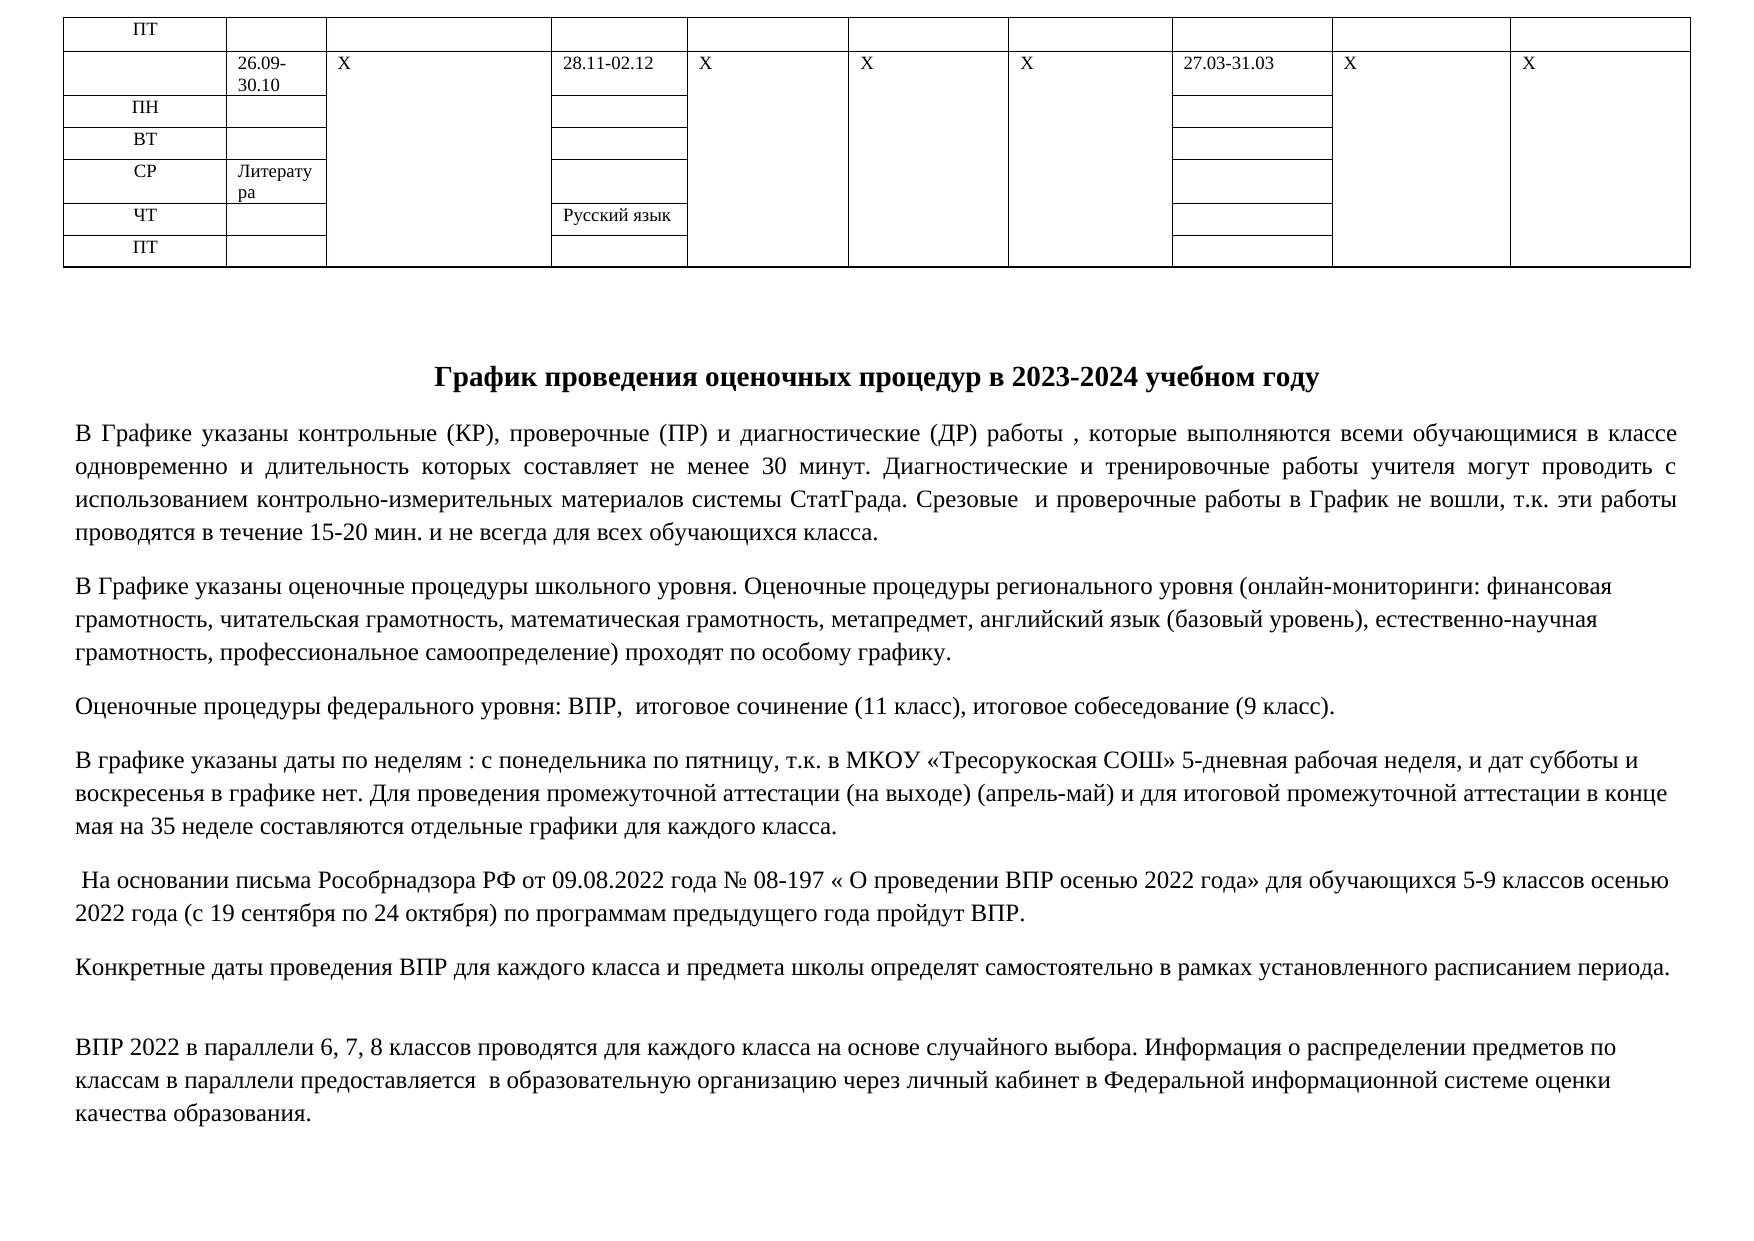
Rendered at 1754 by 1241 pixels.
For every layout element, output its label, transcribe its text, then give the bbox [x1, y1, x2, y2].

table_cell Х [1333, 52, 1510, 266]
table_cell Х [1009, 52, 1172, 266]
text График проведения оценочных процедур в 2023-2024 учебном году [75, 359, 1679, 392]
table_cell ВТ [64, 128, 226, 159]
table_cell 28.11-02.12 [552, 52, 687, 95]
table_cell [1173, 160, 1332, 203]
table_cell [227, 236, 326, 266]
table_cell Х [688, 52, 848, 266]
table_cell 26.09-30.10 [227, 52, 326, 95]
table_cell Русский язык [552, 204, 687, 234]
table_cell [64, 52, 226, 95]
table_cell Литература [227, 160, 326, 203]
table_cell [1511, 18, 1690, 51]
table_cell ПН [64, 96, 226, 127]
table_cell 27.03-31.03 [1173, 52, 1332, 95]
table_cell ЧТ [64, 204, 226, 234]
table_cell [688, 18, 848, 51]
table_cell [1173, 96, 1332, 127]
table_cell [1009, 18, 1172, 51]
table_cell [1333, 18, 1510, 51]
table_cell [552, 160, 687, 203]
table_cell Х [327, 52, 551, 266]
table_cell [552, 236, 687, 266]
table_cell Х [849, 52, 1008, 266]
text В графике указаны даты по неделям : с понедельника по пятницу, т.к. в МКОУ «Тресорукоская СОШ» 5-дневная рабочая неделя, и дат субботы и воскресенья в графике нет. Для проведения промежуточной аттестации (на выходе) (апрель-май) и для итоговой промежуточной аттестации в конце мая на 35 неделе составляются отдельные графики для каждого класса. [75, 745, 1679, 840]
text На основании письма Рособрнадзора РФ от 09.08.2022 года № 08-197 « О проведении ВПР осенью 2022 года» для обучающихся 5-9 классов осенью 2022 года (с 19 сентября по 24 октября) по программам предыдущего года пройдут ВПР. [75, 865, 1679, 927]
text В Графике указаны оценочные процедуры школьного уровня. Оценочные процедуры регионального уровня (онлайн-мониторинги: финансовая грамотность, читательская грамотность, математическая грамотность, метапредмет, английский язык (базовый уровень), естественно-научная грамотность, профессиональное самоопределение) проходят по особому графику. [75, 571, 1679, 666]
table_cell [552, 96, 687, 127]
table_cell [327, 18, 551, 51]
table_cell СР [64, 160, 226, 203]
table_cell [849, 18, 1008, 51]
table_cell [227, 204, 326, 234]
table_cell [552, 128, 687, 159]
table_cell [227, 96, 326, 127]
table_cell [1173, 18, 1332, 51]
table_cell ПТ [64, 236, 226, 266]
table_cell [1173, 128, 1332, 159]
table_cell [552, 18, 687, 51]
table_cell [1173, 204, 1332, 234]
table_cell Х [1511, 52, 1690, 266]
table_cell [1173, 236, 1332, 266]
text Конкретные даты проведения ВПР для каждого класса и предмета школы определят самостоятельно в рамках установленного расписанием периода. [75, 952, 1679, 981]
table_cell [227, 128, 326, 159]
table_cell ПТ [64, 18, 226, 51]
table_cell [227, 18, 326, 51]
text В Графике указаны контрольные (КР), проверочные (ПР) и диагностические (ДР) работы , которые выполняются всеми обучающимися в классе одновременно и длительность которых составляет не менее 30 минут. Диагностические и тренировочные работы учителя могут проводить с использованием контрольно-измерительных материалов системы СтатГрада. Срезовые и проверочные работы в График не вошли, т.к. эти работы проводятся в течение 15-20 мин. и не всегда для всех обучающихся класса. [75, 418, 1679, 546]
text Оценочные процедуры федерального уровня: ВПР, итоговое сочинение (11 класс), итоговое собеседование (9 класс). [75, 691, 1679, 720]
text ВПР 2022 в параллели 6, 7, 8 классов проводятся для каждого класса на основе случайного выбора. Информация о распределении предметов по классам в параллели предоставляется в образовательную организацию через личный кабинет в Федеральной информационной системе оценки качества образования. [75, 1032, 1679, 1127]
